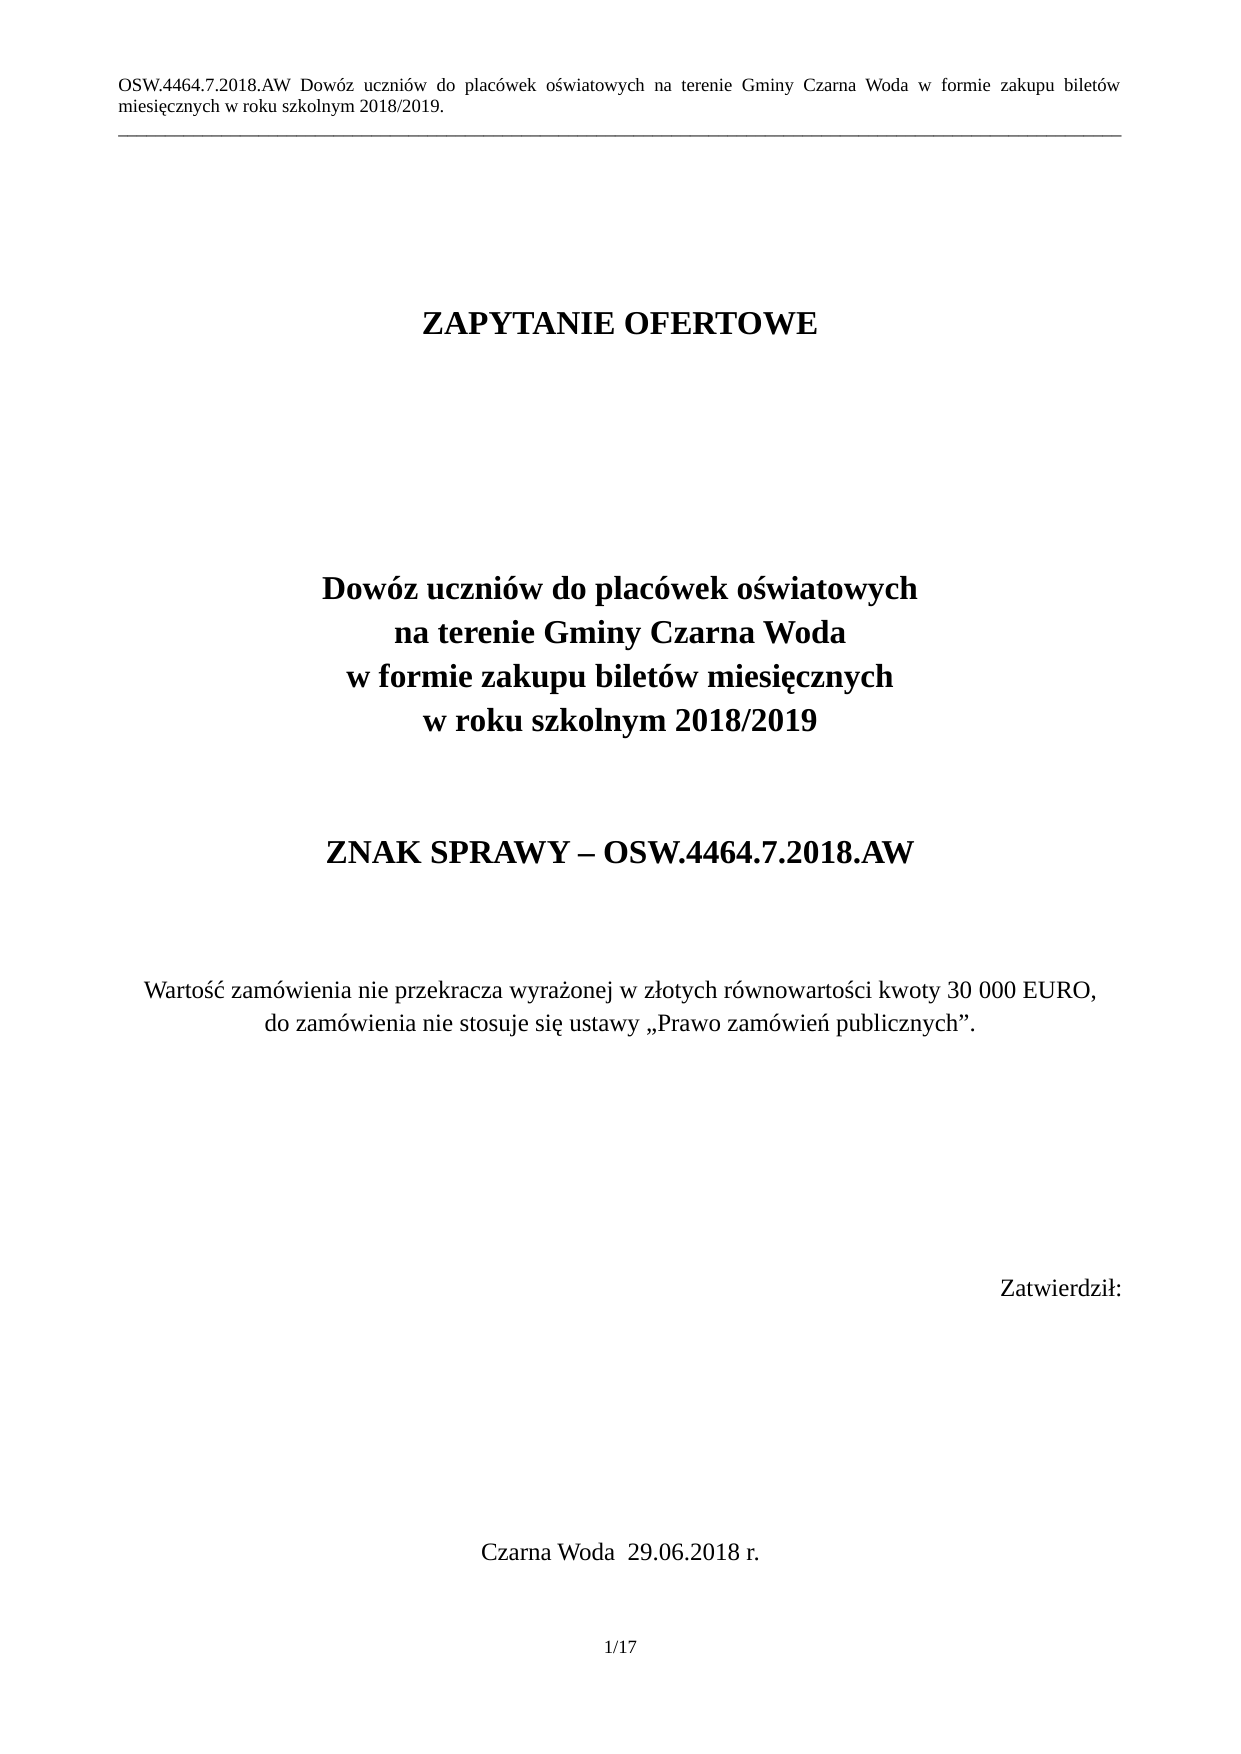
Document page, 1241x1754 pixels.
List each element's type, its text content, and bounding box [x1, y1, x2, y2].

text ZAPYTANIE OFERTOWE [118, 303, 1122, 342]
text Wartość zamówienia nie przekracza wyrażonej w złotych równowartości kwoty 30 000 EURO, [118, 975, 1122, 1004]
text Czarna Woda 29.06.2018 r. [118, 1537, 1122, 1566]
text do zamówienia nie stosuje się ustawy „Prawo zamówień publicznych”. [118, 1008, 1122, 1037]
text Dowóz uczniów do placówek oświatowych [118, 568, 1122, 606]
text w formie zakupu biletów miesięcznych [118, 656, 1122, 694]
text na terenie Gminy Czarna Woda [118, 612, 1122, 650]
text Zatwierdził: [118, 1273, 1122, 1301]
text ZNAK SPRAWY – OSW.4464.7.2018.AW [118, 832, 1122, 871]
text w roku szkolnym 2018/2019 [118, 700, 1122, 738]
